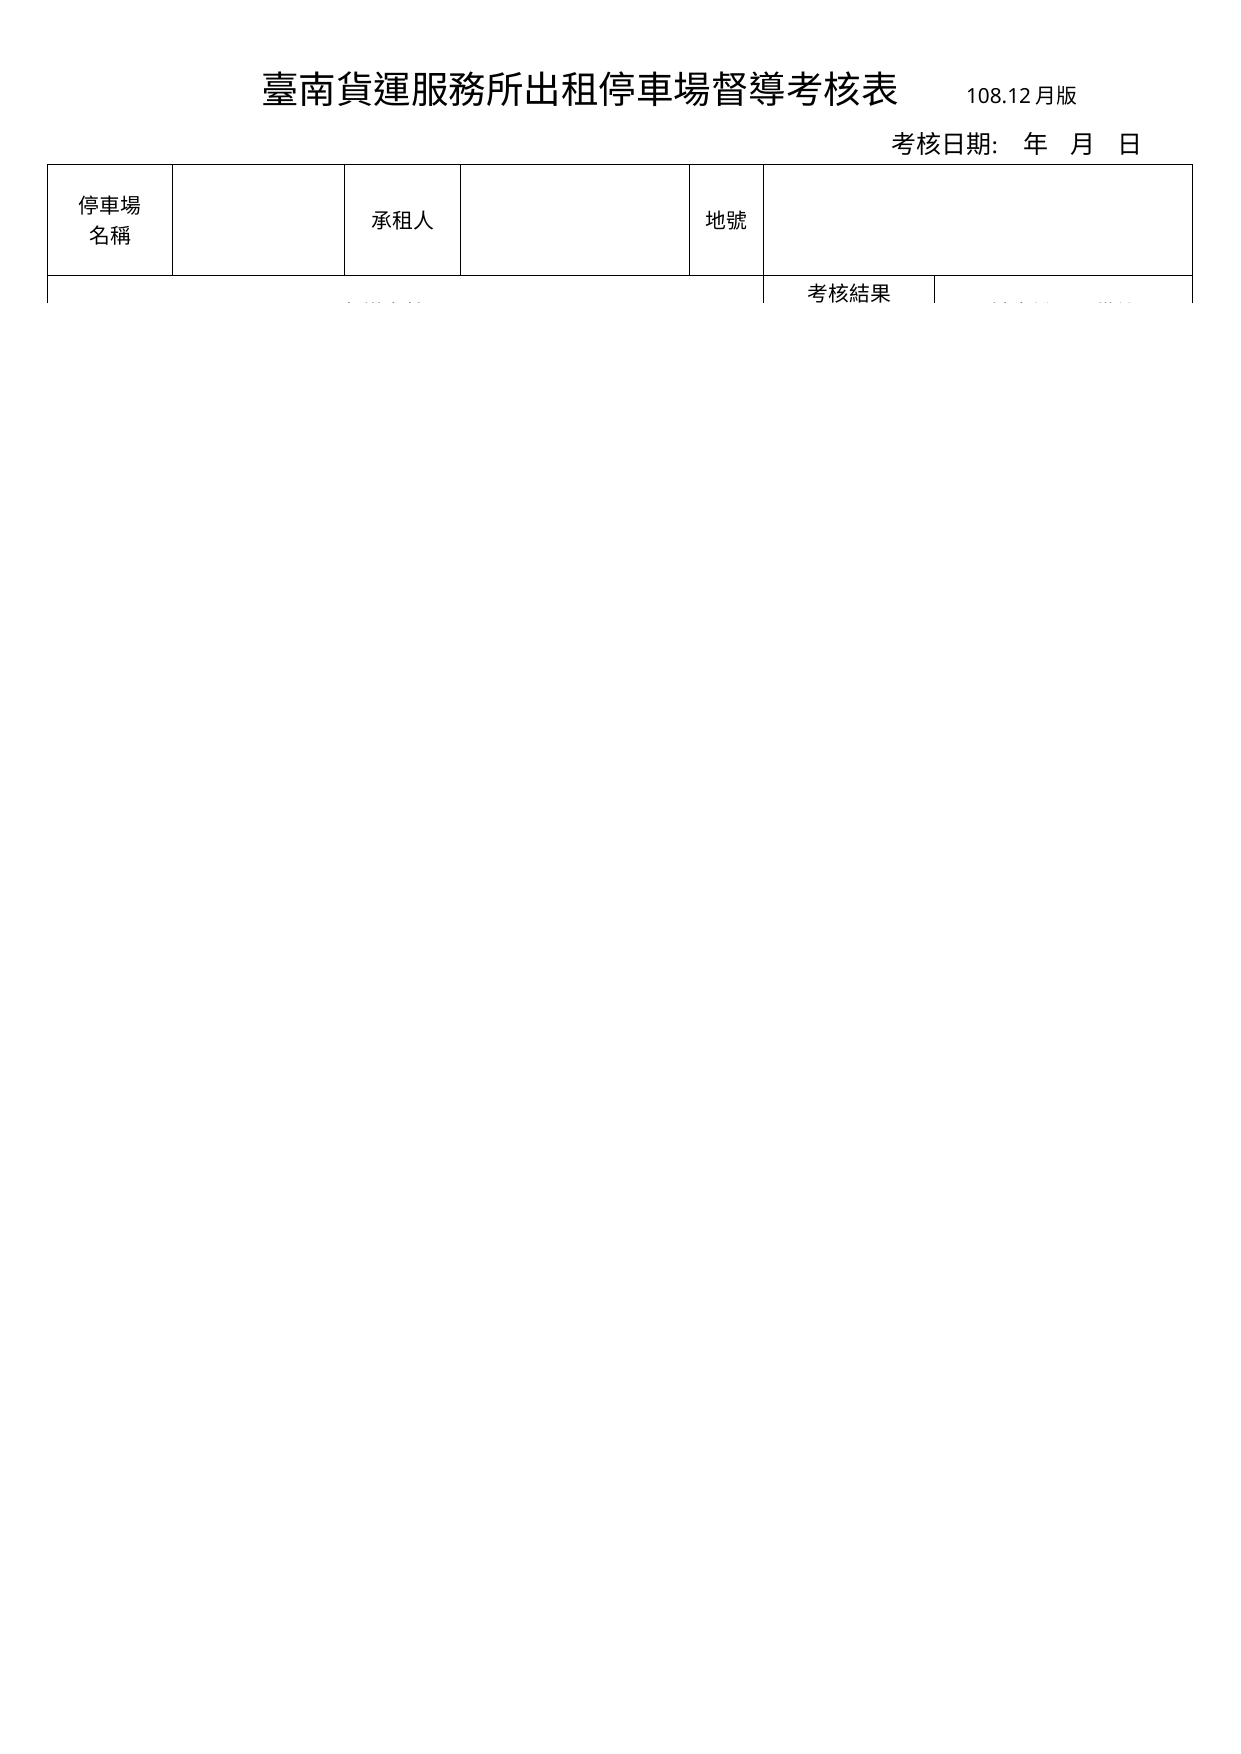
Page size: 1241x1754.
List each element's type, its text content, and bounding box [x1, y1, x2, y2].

table_header 承租人 [345, 165, 460, 275]
table_header [173, 165, 344, 275]
table_cell 考核結果 [764, 276, 934, 303]
text 臺南貨運服務所出租停車場督導考核表 108.12月版 [60, 70, 1180, 112]
table_cell 缺失說明及備註 [935, 276, 1192, 303]
text 考核日期: 年 月 日 [60, 112, 1143, 164]
table_header 地號 [690, 165, 763, 275]
table_header 停車場 名稱 [48, 165, 172, 275]
table_cell 督導考核項目 [48, 276, 763, 303]
table_header [764, 165, 1192, 275]
table_header [461, 165, 689, 275]
